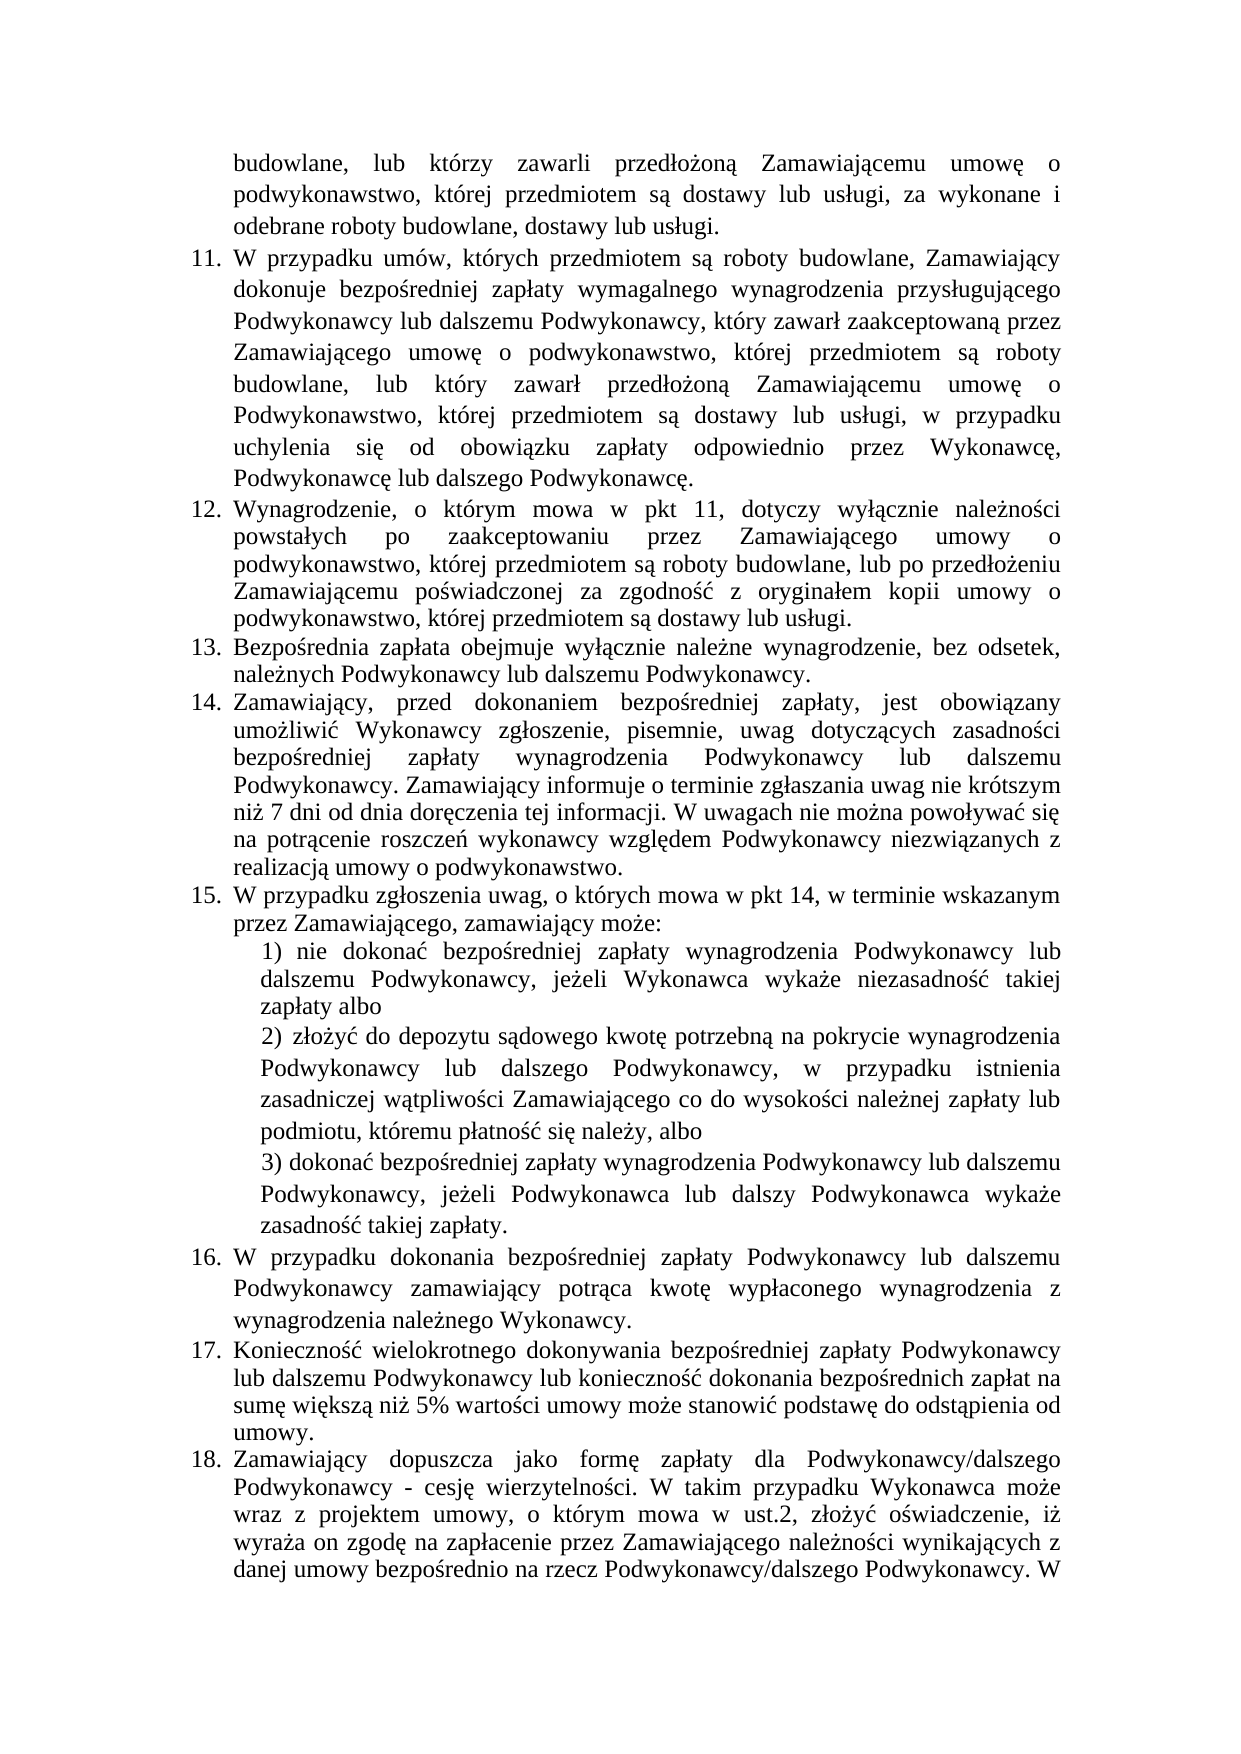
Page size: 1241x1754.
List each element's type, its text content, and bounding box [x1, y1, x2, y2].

list złożyć do depozytu sądowego kwotę potrzebną na pokrycie wynagrodzenia Podwykonawcy lub dalszego Podwykonawcy, w przypadku istnienia zasadniczej wątpliwości Zamawiającego co do wysokości należnej zapłaty lub podmiotu, któremu płatność się należy, albo [260, 1021, 1061, 1144]
list dokonać bezpośredniej zapłaty wynagrodzenia Podwykonawcy lub dalszemu Podwykonawcy, jeżeli Podwykonawca lub dalszy Podwykonawca wykaże zasadność takiej zapłaty. [260, 1147, 1061, 1239]
list nie dokonać bezpośredniej zapłaty wynagrodzenia Podwykonawcy lub dalszemu Podwykonawcy, jeżeli Wykonawca wykaże niezasadność takiej zapłaty albo [260, 938, 1061, 1020]
list W przypadku dokonania bezpośredniej zapłaty Podwykonawcy lub dalszemu Podwykonawcy zamawiający potrąca kwotę wypłaconego wynagrodzenia z wynagrodzenia należnego Wykonawcy. [191, 1242, 1061, 1334]
list budowlane, lub którzy zawarli przedłożoną Zamawiającemu umowę o podwykonawstwo, której przedmiotem są dostawy lub usługi, za wykonane i odebrane roboty budowlane, dostawy lub usługi. [191, 148, 1061, 239]
list Wynagrodzenie, o którym mowa w pkt 11, dotyczy wyłącznie należności powstałych po zaakceptowaniu przez Zamawiającego umowy o podwykonawstwo, której przedmiotem są roboty budowlane, lub po przedłożeniu Zamawiającemu poświadczonej za zgodność z oryginałem kopii umowy o podwykonawstwo, której przedmiotem są dostawy lub usługi. [191, 495, 1061, 632]
list Bezpośrednia zapłata obejmuje wyłącznie należne wynagrodzenie, bez odsetek, należnych Podwykonawcy lub dalszemu Podwykonawcy. [191, 633, 1061, 688]
list W przypadku umów, których przedmiotem są roboty budowlane, Zamawiający dokonuje bezpośredniej zapłaty wymagalnego wynagrodzenia przysługującego Podwykonawcy lub dalszemu Podwykonawcy, który zawarł zaakceptowaną przez Zamawiającego umowę o podwykonawstwo, której przedmiotem są roboty budowlane, lub który zawarł przedłożoną Zamawiającemu umowę o Podwykonawstwo, której przedmiotem są dostawy lub usługi, w przypadku uchylenia się od obowiązku zapłaty odpowiednio przez Wykonawcę, Podwykonawcę lub dalszego Podwykonawcę. [191, 243, 1061, 492]
list Konieczność wielokrotnego dokonywania bezpośredniej zapłaty Podwykonawcy lub dalszemu Podwykonawcy lub konieczność dokonania bezpośrednich zapłat na sumę większą niż 5% wartości umowy może stanowić podstawę do odstąpienia od umowy. [191, 1337, 1061, 1446]
list Zamawiający dopuszcza jako formę zapłaty dla Podwykonawcy/dalszego Podwykonawcy - cesję wierzytelności. W takim przypadku Wykonawca może wraz z projektem umowy, o którym mowa w ust.2, złożyć oświadczenie, iż wyraża on zgodę na zapłacenie przez Zamawiającego należności wynikających z danej umowy bezpośrednio na rzecz Podwykonawcy/dalszego Podwykonawcy. W [191, 1446, 1061, 1583]
list W przypadku zgłoszenia uwag, o których mowa w pkt 14, w terminie wskazanym przez Zamawiającego, zamawiający może: [191, 882, 1061, 937]
list Zamawiający, przed dokonaniem bezpośredniej zapłaty, jest obowiązany umożliwić Wykonawcy zgłoszenie, pisemnie, uwag dotyczących zasadności bezpośredniej zapłaty wynagrodzenia Podwykonawcy lub dalszemu Podwykonawcy. Zamawiający informuje o terminie zgłaszania uwag nie krótszym niż 7 dni od dnia doręczenia tej informacji. W uwagach nie można powoływać się na potrącenie roszczeń wykonawcy względem Podwykonawcy niezwiązanych z realizacją umowy o podwykonawstwo. [191, 689, 1061, 881]
